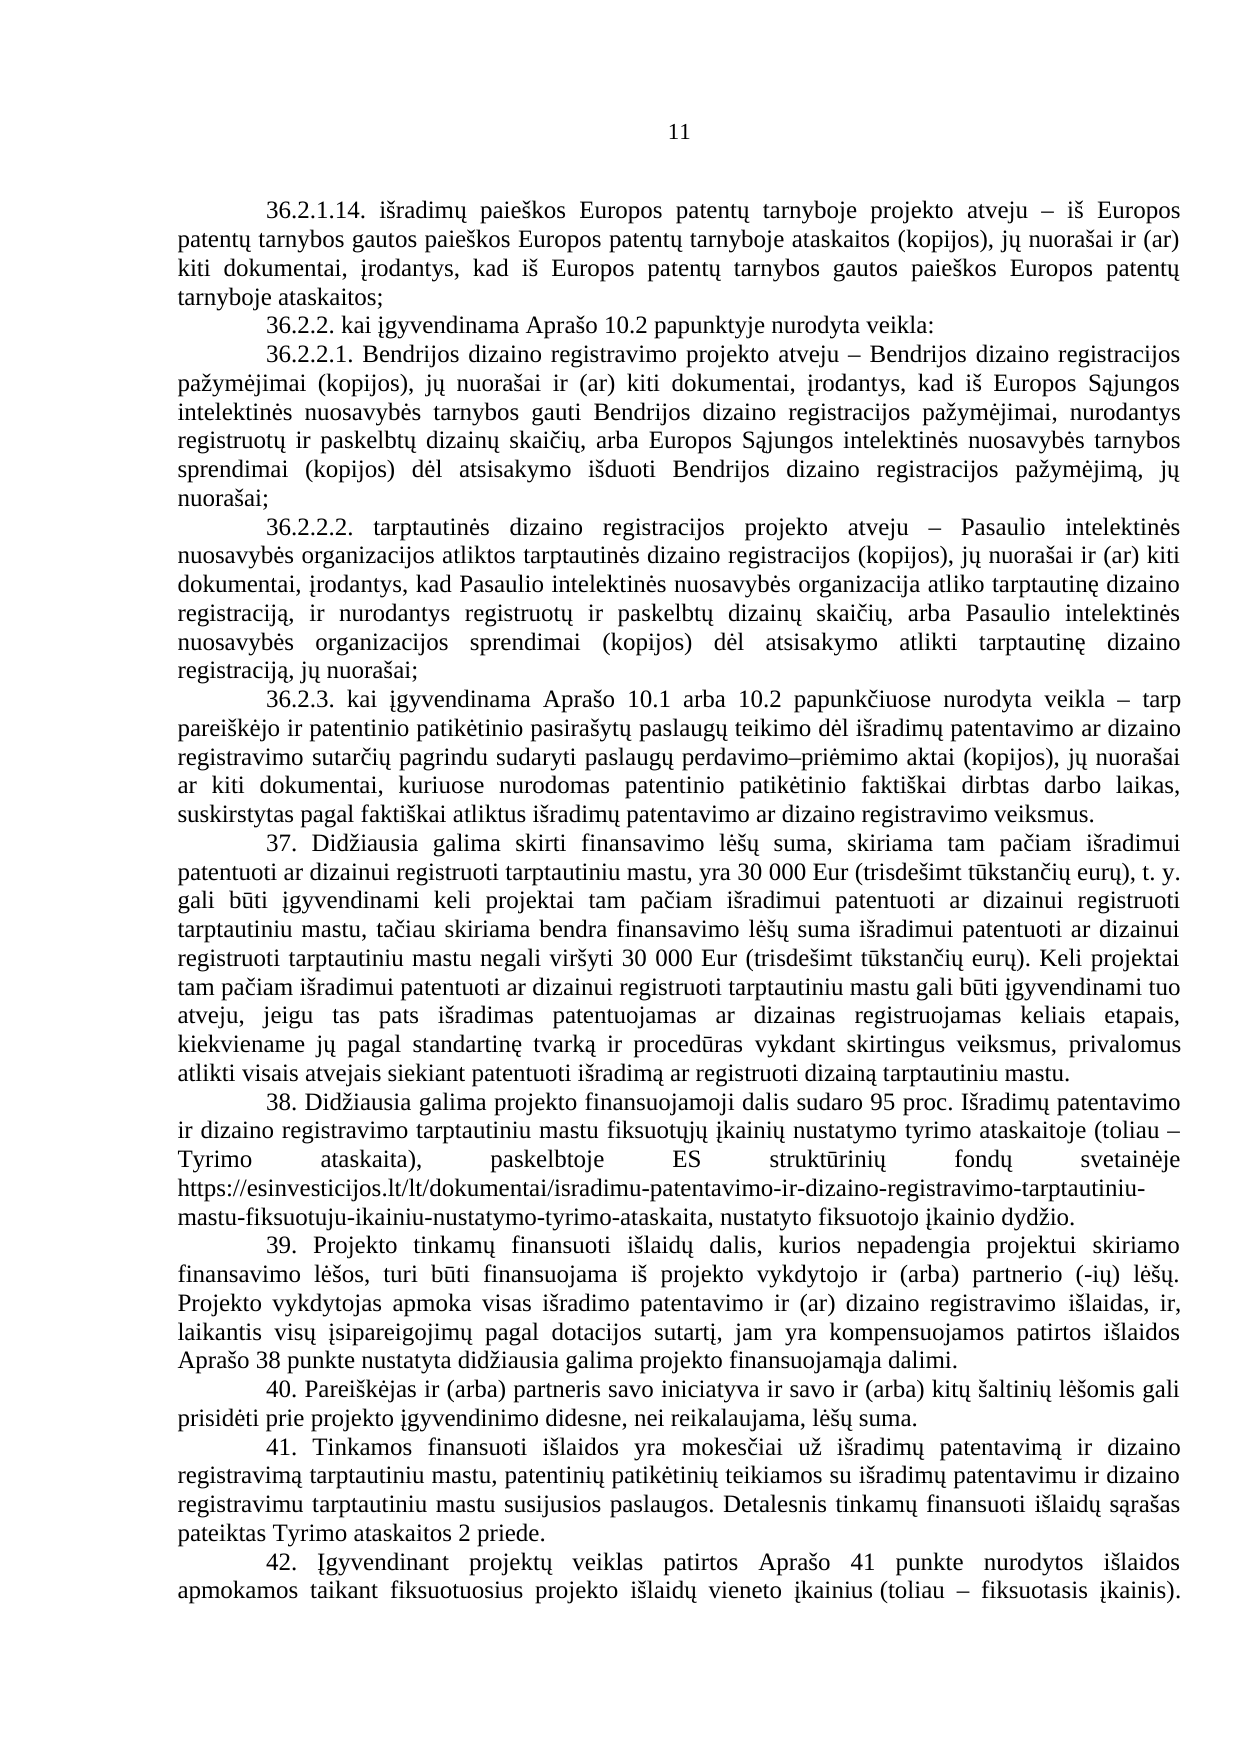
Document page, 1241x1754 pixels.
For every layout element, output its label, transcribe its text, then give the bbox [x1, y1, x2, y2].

text 37. Didžiausia galima skirti finansavimo lėšų suma, skiriama tam pačiam išradimui patentuoti ar dizainui registruoti tarptautiniu mastu, yra 30 000 Eur (trisdešimt tūkstančių eurų), t. y. gali būti įgyvendinami keli projektai tam pačiam išradimui patentuoti ar dizainui registruoti tarptautiniu mastu, tačiau skiriama bendra finansavimo lėšų suma išradimui patentuoti ar dizainui registruoti tarptautiniu mastu negali viršyti 30 000 Eur (trisdešimt tūkstančių eurų). Keli projektai tam pačiam išradimui patentuoti ar dizainui registruoti tarptautiniu mastu gali būti įgyvendinami tuo atveju, jeigu tas pats išradimas patentuojamas ar dizainas registruojamas keliais etapais, kiekviename jų pagal standartinę tvarką ir procedūras vykdant skirtingus veiksmus, privalomus atlikti visais atvejais siekiant patentuoti išradimą ar registruoti dizainą tarptautiniu mastu. [177, 828, 1181, 1087]
text 36.2.2.1. Bendrijos dizaino registravimo projekto atveju – Bendrijos dizaino registracijos pažymėjimai (kopijos), jų nuorašai ir (ar) kiti dokumentai, įrodantys, kad iš Europos Sąjungos intelektinės nuosavybės tarnybos gauti Bendrijos dizaino registracijos pažymėjimai, nurodantys registruotų ir paskelbtų dizainų skaičių, arba Europos Sąjungos intelektinės nuosavybės tarnybos sprendimai (kopijos) dėl atsisakymo išduoti Bendrijos dizaino registracijos pažymėjimą, jų nuorašai; [177, 339, 1181, 512]
text 36.2.3. kai įgyvendinama Aprašo 10.1 arba 10.2 papunkčiuose nurodyta veikla – tarp pareiškėjo ir patentinio patikėtinio pasirašytų paslaugų teikimo dėl išradimų patentavimo ar dizaino registravimo sutarčių pagrindu sudaryti paslaugų perdavimo–priėmimo aktai (kopijos), jų nuorašai ar kiti dokumentai, kuriuose nurodomas patentinio patikėtinio faktiškai dirbtas darbo laikas, suskirstytas pagal faktiškai atliktus išradimų patentavimo ar dizaino registravimo veiksmus. [177, 684, 1181, 828]
text 42. Įgyvendinant projektų veiklas patirtos Aprašo 41 punkte nurodytos išlaidos apmokamos taikant fiksuotuosius projekto išlaidų vieneto įkainius (toliau – fiksuotasis įkainis). [177, 1547, 1181, 1604]
text 36.2.1.14. išradimų paieškos Europos patentų tarnyboje projekto atveju – iš Europos patentų tarnybos gautos paieškos Europos patentų tarnyboje ataskaitos (kopijos), jų nuorašai ir (ar) kiti dokumentai, įrodantys, kad iš Europos patentų tarnybos gautos paieškos Europos patentų tarnyboje ataskaitos; [177, 196, 1181, 311]
text 39. Projekto tinkamų finansuoti išlaidų dalis, kurios nepadengia projektui skiriamo finansavimo lėšos, turi būti finansuojama iš projekto vykdytojo ir (arba) partnerio (-ių) lėšų. Projekto vykdytojas apmoka visas išradimo patentavimo ir (ar) dizaino registravimo išlaidas, ir, laikantis visų įsipareigojimų pagal dotacijos sutartį, jam yra kompensuojamos patirtos išlaidos Aprašo 38 punkte nustatyta didžiausia galima projekto finansuojamąja dalimi. [177, 1231, 1181, 1374]
text 38. Didžiausia galima projekto finansuojamoji dalis sudaro 95 proc. Išradimų patentavimo ir dizaino registravimo tarptautiniu mastu fiksuotųjų įkainių nustatymo tyrimo ataskaitoje (toliau – Tyrimo ataskaita), paskelbtoje ES struktūrinių fondų svetainėje https://esinvesticijos.lt/lt/dokumentai/isradimu-patentavimo-ir-dizaino-registravimo-tarptautiniu-mastu-fiksuotuju-ikainiu-nustatymo-tyrimo-ataskaita, nustatyto fiksuotojo įkainio dydžio. [177, 1087, 1181, 1231]
text 40. Pareiškėjas ir (arba) partneris savo iniciatyva ir savo ir (arba) kitų šaltinių lėšomis gali prisidėti prie projekto įgyvendinimo didesne, nei reikalaujama, lėšų suma. [177, 1374, 1181, 1432]
text 36.2.2.2. tarptautinės dizaino registracijos projekto atveju – Pasaulio intelektinės nuosavybės organizacijos atliktos tarptautinės dizaino registracijos (kopijos), jų nuorašai ir (ar) kiti dokumentai, įrodantys, kad Pasaulio intelektinės nuosavybės organizacija atliko tarptautinę dizaino registraciją, ir nurodantys registruotų ir paskelbtų dizainų skaičių, arba Pasaulio intelektinės nuosavybės organizacijos sprendimai (kopijos) dėl atsisakymo atlikti tarptautinę dizaino registraciją, jų nuorašai; [177, 512, 1181, 684]
text 36.2.2. kai įgyvendinama Aprašo 10.2 papunktyje nurodyta veikla: [177, 311, 1181, 339]
text 41. Tinkamos finansuoti išlaidos yra mokesčiai už išradimų patentavimą ir dizaino registravimą tarptautiniu mastu, patentinių patikėtinių teikiamos su išradimų patentavimu ir dizaino registravimu tarptautiniu mastu susijusios paslaugos. Detalesnis tinkamų finansuoti išlaidų sąrašas pateiktas Tyrimo ataskaitos 2 priede. [177, 1432, 1181, 1547]
